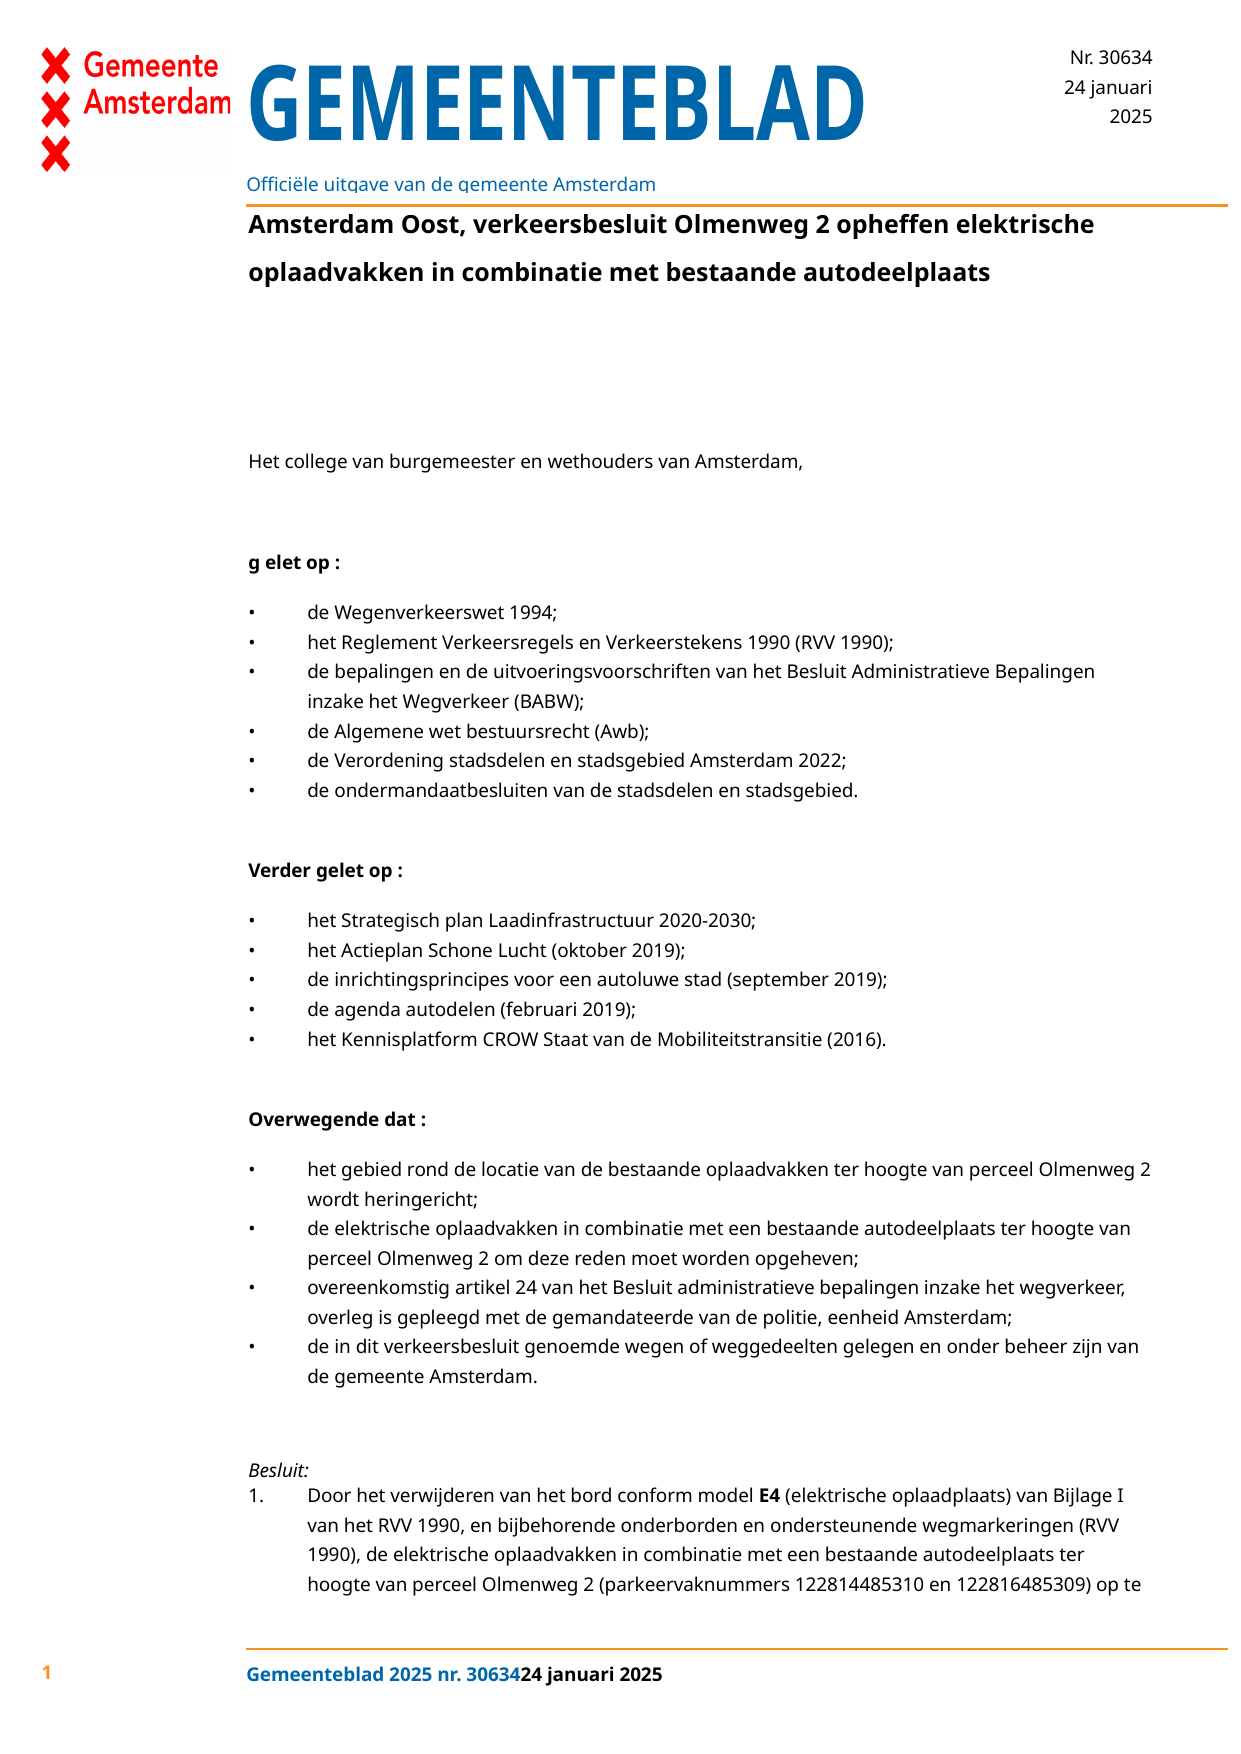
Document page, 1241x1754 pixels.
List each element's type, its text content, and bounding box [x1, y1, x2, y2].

list het Kennisplatform CROW Staat van de Mobiliteitstransitie (2016). [248, 1026, 1152, 1051]
list de elektrische oplaadvakken in combinatie met een bestaande autodeelplaats ter hoogte van perceel Olmenweg 2 om deze reden moet worden opgeheven; [248, 1215, 1152, 1271]
picture [41, 47, 231, 172]
list de agenda autodelen (februari 2019); [248, 996, 1152, 1022]
list het Strategisch plan Laadinfrastructuur 2020-2030; [248, 907, 1152, 933]
list het gebied rond de locatie van de bestaande oplaadvakken ter hoogte van perceel Olmenweg 2 wordt heringericht; [248, 1156, 1152, 1211]
list de Algemene wet bestuursrecht (Awb); [248, 718, 1152, 743]
list de inrichtingsprincipes voor een autoluwe stad (september 2019); [248, 967, 1152, 992]
list het Reglement Verkeersregels en Verkeerstekens 1990 (RVV 1990); [248, 629, 1152, 655]
list overeenkomstig artikel 24 van het Besluit administratieve bepalingen inzake het wegverkeer, overleg is gepleegd met de gemandateerde van de politie, eenheid Amsterdam; [248, 1274, 1152, 1330]
list de bepalingen en de uitvoeringsvoorschriften van het Besluit Administratieve Bepalingen inzake het Wegverkeer (BABW); [248, 659, 1152, 714]
text Overwegende dat : [248, 1106, 1152, 1131]
text Besluit: [248, 1457, 1152, 1482]
list Door het verwijderen van het bord conform model E4 (elektrische oplaadplaats) van Bijlage I van het RVV 1990, en bijbehorende onderborden en ondersteunende wegmarkeringen (RVV 1990), de elektrische oplaadvakken in combinatie met een bestaande autodeelplaats ter hoogte van perceel Olmenweg 2 (parkeervaknummers 122814485310 en 122816485309) op te [248, 1482, 1152, 1597]
list de Wegenverkeerswet 1994; [248, 599, 1152, 625]
text g elet op : [248, 549, 1152, 575]
text Verder gelet op : [248, 857, 1152, 883]
list het Actieplan Schone Lucht (oktober 2019); [248, 937, 1152, 963]
list de ondermandaatbesluiten van de stadsdelen en stadsgebied. [248, 777, 1152, 803]
text Het college van burgemeester en wethouders van Amsterdam, [248, 448, 1152, 474]
text Amsterdam Oost, verkeersbesluit Olmenweg 2 opheffen elektrische oplaadvakken in combinatie met bestaande autodeelplaats [248, 207, 1152, 288]
list de in dit verkeersbesluit genoemde wegen of weggedeelten gelegen en onder beheer zijn van de gemeente Amsterdam. [248, 1334, 1152, 1389]
list de Verordening stadsdelen en stadsgebied Amsterdam 2022; [248, 747, 1152, 773]
